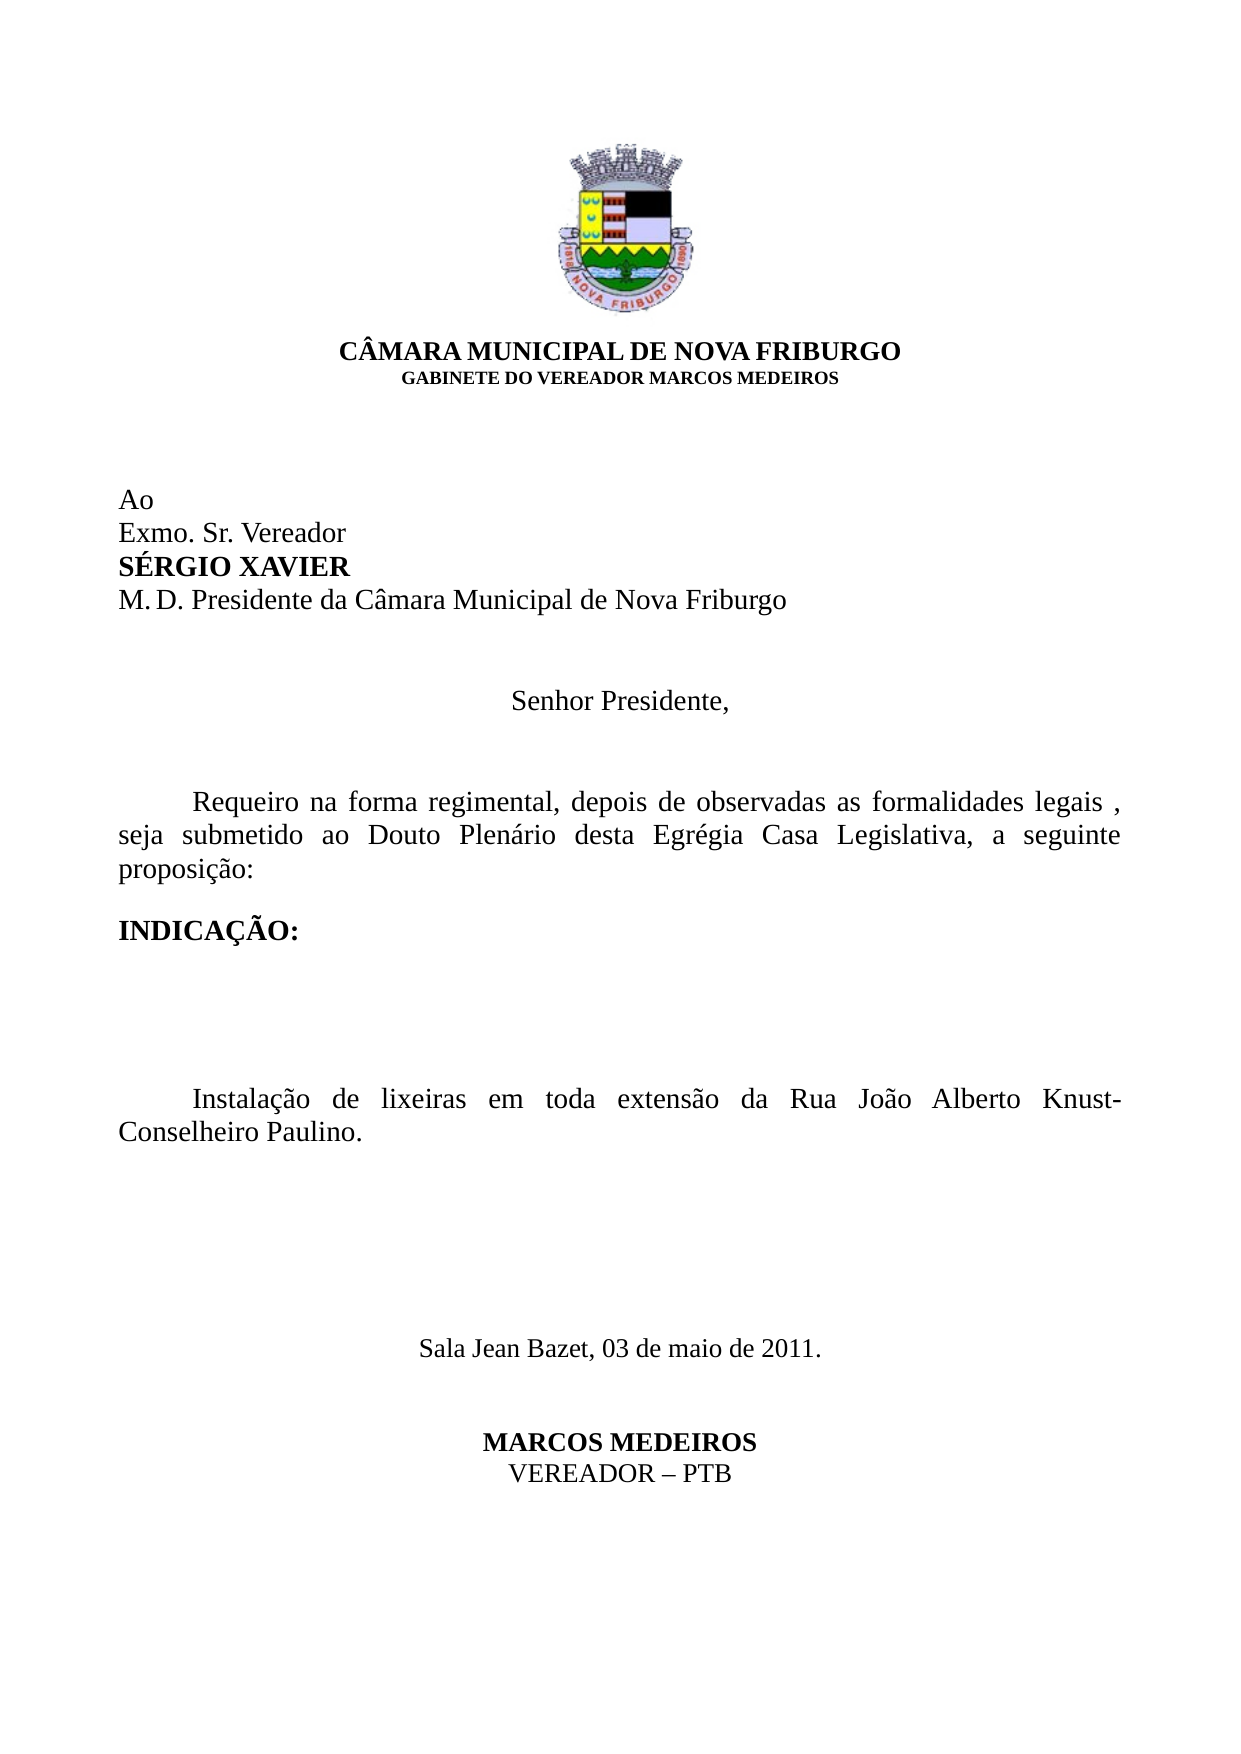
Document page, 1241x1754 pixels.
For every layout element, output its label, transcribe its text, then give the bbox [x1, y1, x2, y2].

text Requeiro na forma regimental, depois de observadas as formalidades legais , seja submetido ao Douto Plenário desta Egrégia Casa Legislativa, a seguinte proposição: [118, 784, 1122, 884]
text CÂMARA MUNICIPAL DE NOVA FRIBURGO [118, 335, 1122, 367]
picture [537, 127, 703, 327]
text Instalação de lixeiras em toda extensão da Rua João Alberto Knust- Conselheiro Paulino. [118, 1081, 1122, 1148]
text SÉRGIO XAVIER [118, 549, 1122, 582]
text Ao [118, 482, 1122, 515]
text Senhor Presidente, [118, 683, 1122, 717]
list D. Presidente da Câmara Municipal de Nova Friburgo [118, 582, 1122, 616]
text GABINETE DO VEREADOR MARCOS MEDEIROS [118, 367, 1122, 388]
text VEREADOR – PTB [118, 1457, 1122, 1488]
text Sala Jean Bazet, 03 de maio de 2011. [118, 1332, 1122, 1364]
text INDICAÇÃO: [118, 913, 1122, 947]
text MARCOS MEDEIROS [118, 1426, 1122, 1457]
text Exmo. Sr. Vereador [118, 515, 1122, 549]
